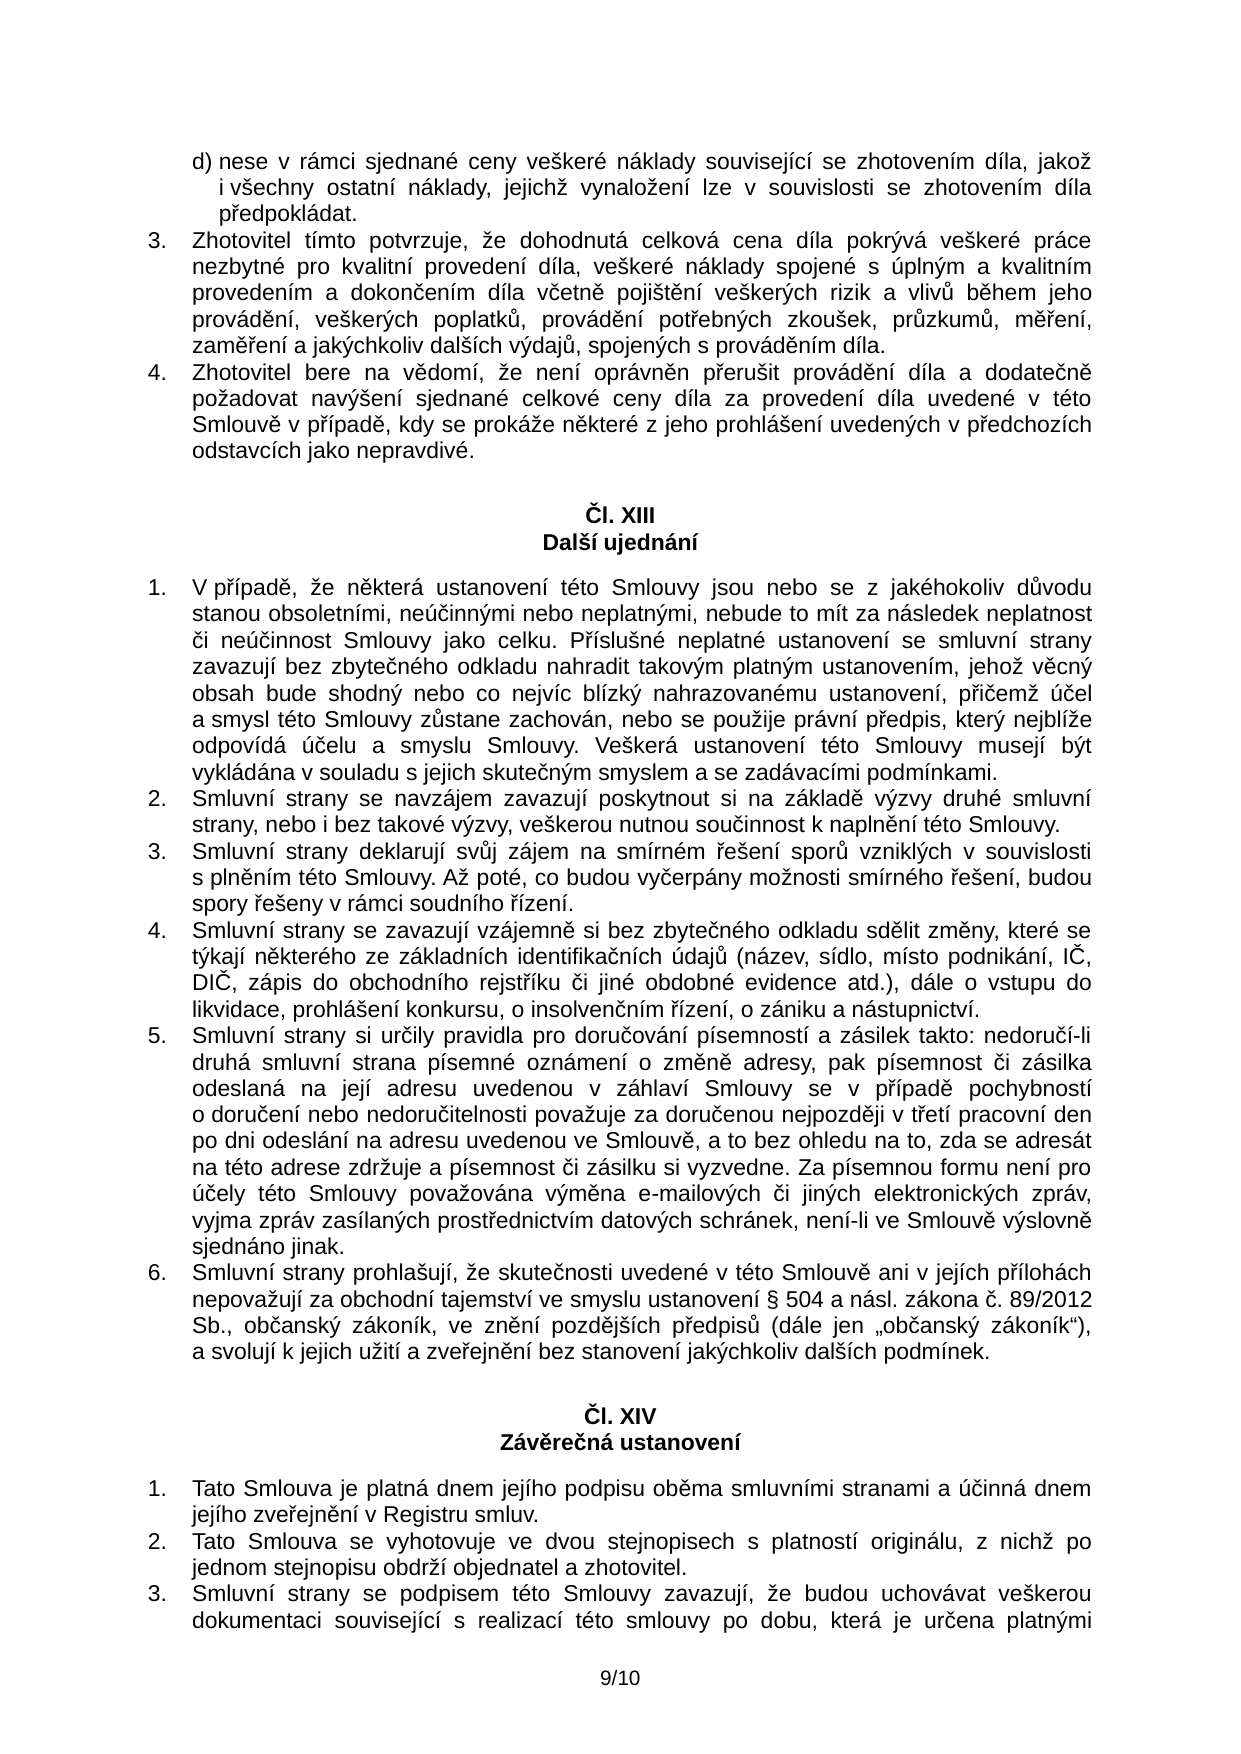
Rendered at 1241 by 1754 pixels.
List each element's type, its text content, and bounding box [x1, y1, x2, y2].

list Smluvní strany prohlašují, že skutečnosti uvedené v této Smlouvě ani v jejích přílohách nepovažují za obchodní tajemství ve smyslu ustanovení § 504 a násl. zákona č. 89/2012 Sb., občanský zákoník, ve znění pozdějších předpisů (dále jen „občanský zákoník“), a svolují k jejich užití a zveřejnění bez stanovení jakýchkoliv dalších podmínek. [148, 1259, 1093, 1365]
list Zhotovitel tímto potvrzuje, že dohodnutá celková cena díla pokrývá veškeré práce nezbytné pro kvalitní provedení díla, veškeré náklady spojené s úplným a kvalitním provedením a dokončením díla včetně pojištění veškerých rizik a vlivů během jeho provádění, veškerých poplatků, provádění potřebných zkoušek, průzkumů, měření, zaměření a jakýchkoliv dalších výdajů, spojených s prováděním díla. [148, 227, 1093, 358]
text Čl. XIII [148, 502, 1093, 528]
text Závěrečná ustanovení [148, 1429, 1093, 1456]
list Smluvní strany deklarují svůj zájem na smírném řešení sporů vzniklých v souvislosti s plněním této Smlouvy. Až poté, co budou vyčerpány možnosti smírného řešení, budou spory řešeny v rámci soudního řízení. [148, 838, 1093, 917]
list Tato Smlouva se vyhotovuje ve dvou stejnopisech s platností originálu, z nichž po jednom stejnopisu obdrží objednatel a zhotovitel. [148, 1528, 1093, 1580]
list Smluvní strany se zavazují vzájemně si bez zbytečného odkladu sdělit změny, které se týkají některého ze základních identifikačních údajů (název, sídlo, místo podnikání, IČ, DIČ, zápis do obchodního rejstříku či jiné obdobné evidence atd.), dále o vstupu do likvidace, prohlášení konkursu, o insolvenčním řízení, o zániku a nástupnictví. [148, 917, 1093, 1022]
list nese v rámci sjednané ceny veškeré náklady související se zhotovením díla, jakož i všechny ostatní náklady, jejichž vynaložení lze v souvislosti se zhotovením díla předpokládat. [192, 148, 1093, 227]
list Zhotovitel bere na vědomí, že není oprávněn přerušit provádění díla a dodatečně požadovat navýšení sjednané celkové ceny díla za provedení díla uvedené v této Smlouvě v případě, kdy se prokáže některé z jeho prohlášení uvedených v předchozích odstavcích jako nepravdivé. [148, 358, 1093, 464]
list Smluvní strany si určily pravidla pro doručování písemností a zásilek takto: nedoručí-li druhá smluvní strana písemné oznámení o změně adresy, pak písemnost či zásilka odeslaná na její adresu uvedenou v záhlaví Smlouvy se v případě pochybností o doručení nebo nedoručitelnosti považuje za doručenou nejpozději v třetí pracovní den po dni odeslání na adresu uvedenou ve Smlouvě, a to bez ohledu na to, zda se adresát na této adrese zdržuje a písemnost či zásilku si vyzvedne. Za písemnou formu není pro účely této Smlouvy považována výměna e‑mailových či jiných elektronických zpráv, vyjma zpráv zasílaných prostřednictvím datových schránek, není-li ve Smlouvě výslovně sjednáno jinak. [148, 1022, 1093, 1259]
list Smluvní strany se navzájem zavazují poskytnout si na základě výzvy druhé smluvní strany, nebo i bez takové výzvy, veškerou nutnou součinnost k naplnění této Smlouvy. [148, 785, 1093, 838]
list Tato Smlouva je platná dnem jejího podpisu oběma smluvními stranami a účinná dnem jejího zveřejnění v Registru smluv. [148, 1475, 1093, 1528]
list V případě, že některá ustanovení této Smlouvy jsou nebo se z jakéhokoliv důvodu stanou obsoletními, neúčinnými nebo neplatnými, nebude to mít za následek neplatnost či neúčinnost Smlouvy jako celku. Příslušné neplatné ustanovení se smluvní strany zavazují bez zbytečného odkladu nahradit takovým platným ustanovením, jehož věcný obsah bude shodný nebo co nejvíc blízký nahrazovanému ustanovení, přičemž účel a smysl této Smlouvy zůstane zachován, nebo se použije právní předpis, který nejblíže odpovídá účelu a smyslu Smlouvy. Veškerá ustanovení této Smlouvy musejí být vykládána v souladu s jejich skutečným smyslem a se zadávacími podmínkami. [148, 574, 1093, 785]
text Čl. XIV [148, 1403, 1093, 1429]
list Smluvní strany se podpisem této Smlouvy zavazují, že budou uchovávat veškerou dokumentaci související s realizací této smlouvy po dobu, která je určena platnými [148, 1580, 1093, 1633]
text Další ujednání [148, 528, 1093, 555]
